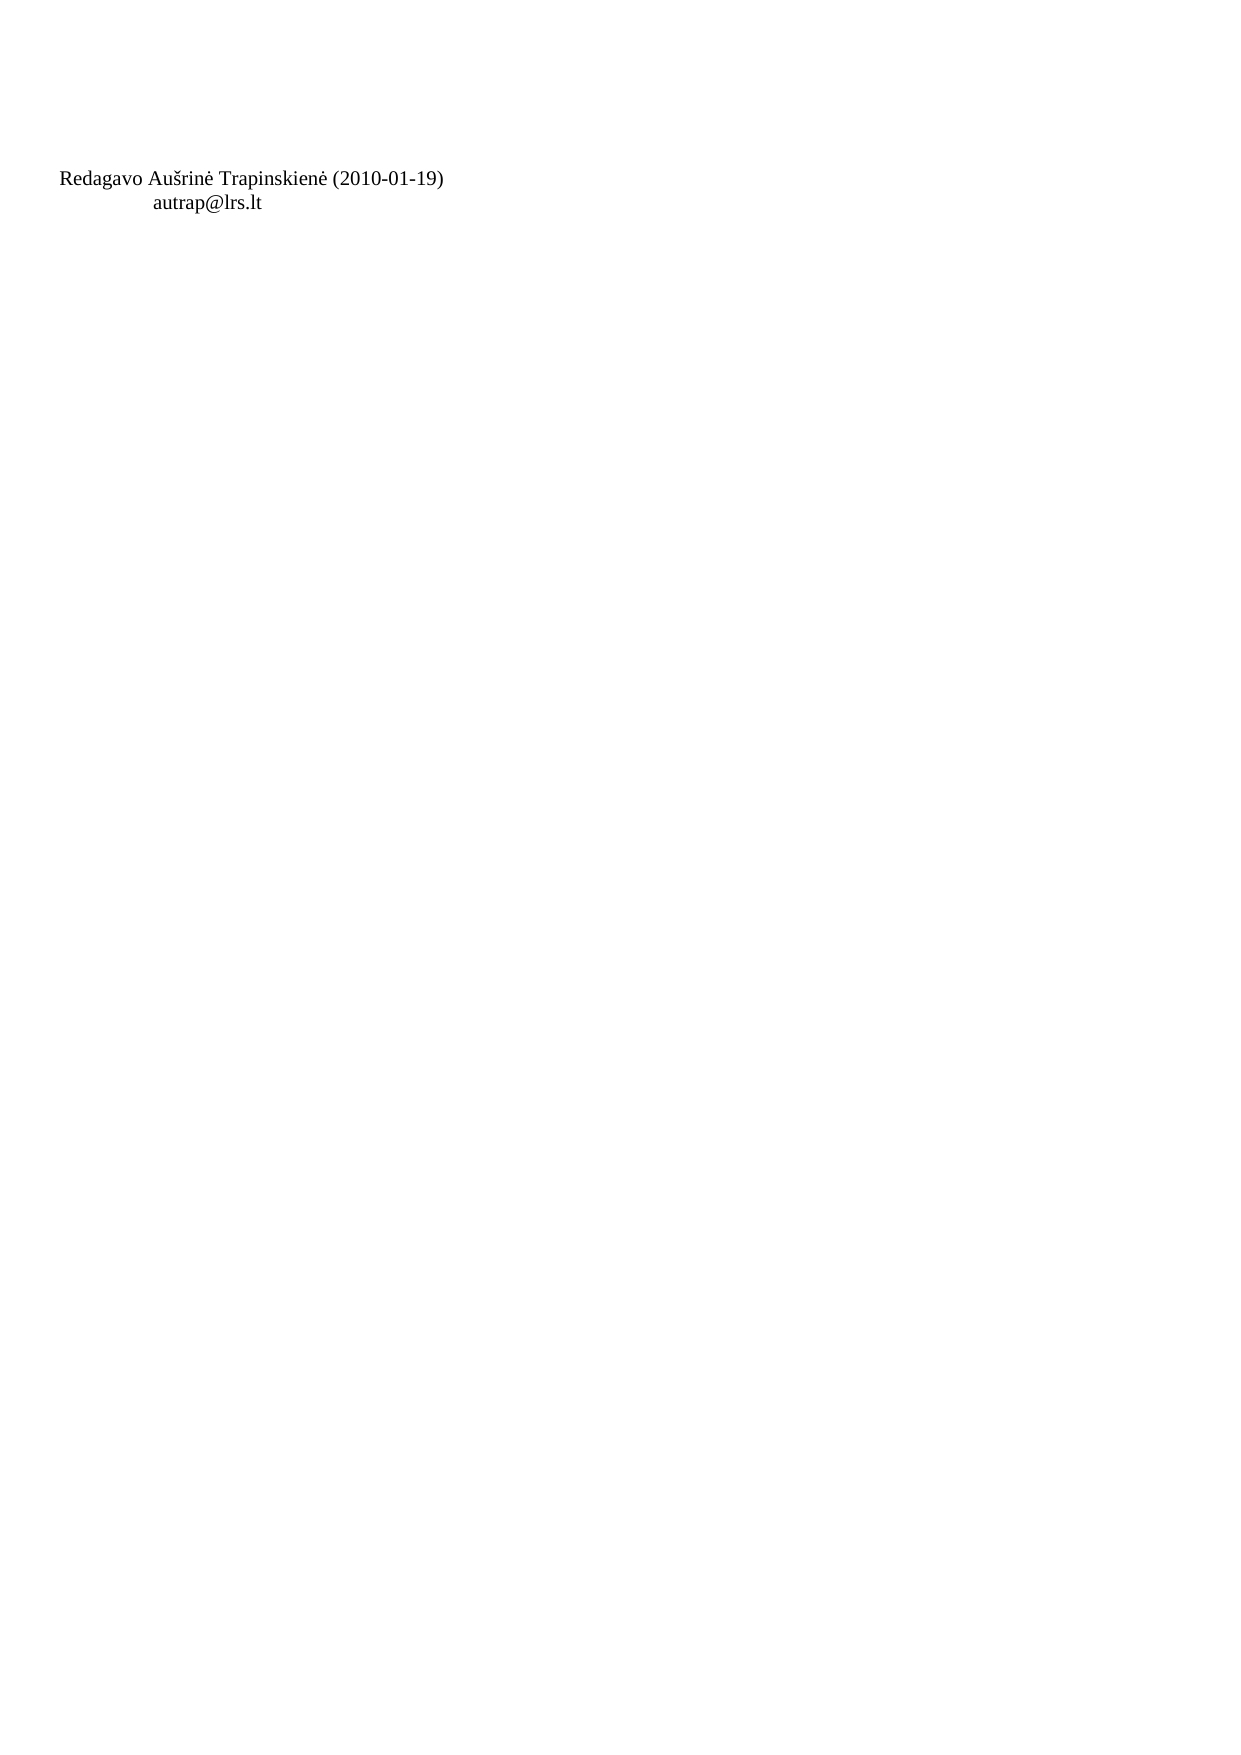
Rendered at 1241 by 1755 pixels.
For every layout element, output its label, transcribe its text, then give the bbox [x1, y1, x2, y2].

text autrap@lrs.lt [59, 190, 1122, 214]
text Redagavo Aušrinė Trapinskienė (2010-01-19) [59, 166, 1122, 190]
